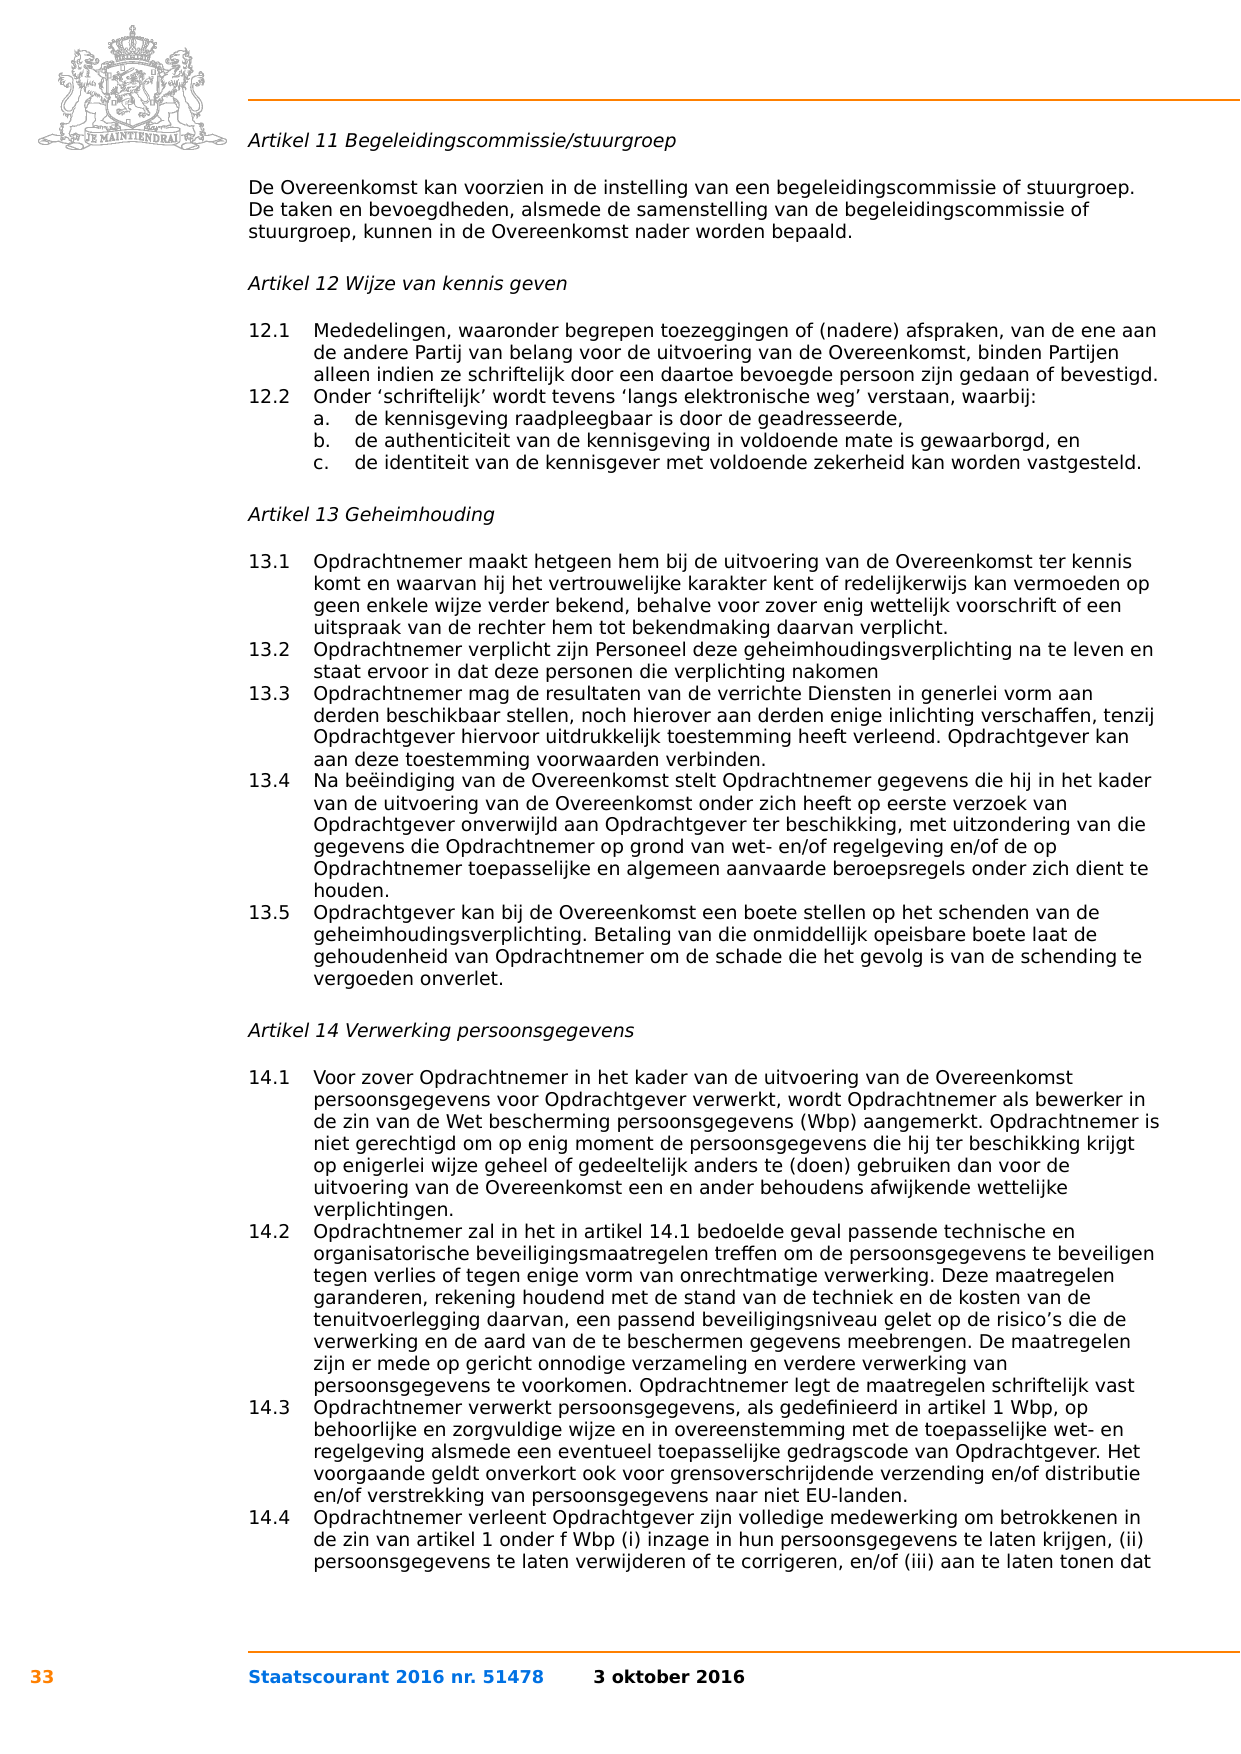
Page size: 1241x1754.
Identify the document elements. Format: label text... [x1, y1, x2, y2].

text 14.4 Opdrachtnemer verleent Opdrachtgever zijn volledige medewerking om betrokkenen in de zin van artikel 1 onder f Wbp (i) inzage in hun persoonsgegevens te laten krijgen, (ii) persoonsgegevens te laten verwijderen of te corrigeren, en/of (iii) aan te laten tonen dat [248, 1507, 1163, 1573]
text 13.4 Na beëindiging van de Overeenkomst stelt Opdrachtnemer gegevens die hij in het kader van de uitvoering van de Overeenkomst onder zich heeft op eerste verzoek van Opdrachtgever onverwijld aan Opdrachtgever ter beschikking, met uitzondering van die gegevens die Opdrachtnemer op grond van wet- en/of regelgeving en/of de op Opdrachtnemer toepasselijke en algemeen aanvaarde beroepsregels onder zich dient te houden. [248, 770, 1163, 902]
text 13.1 Opdrachtnemer maakt hetgeen hem bij de uitvoering van de Overeenkomst ter kennis komt en waarvan hij het vertrouwelijke karakter kent of redelijkerwijs kan vermoeden op geen enkele wijze verder bekend, behalve voor zover enig wettelijk voorschrift of een uitspraak van de rechter hem tot bekendmaking daarvan verplicht. [248, 551, 1163, 638]
text De Overeenkomst kan voorzien in de instelling van een begeleidingscommissie of stuurgroep. De taken en bevoegdheden, alsmede de samenstelling van de begeleidingscommissie of stuurgroep, kunnen in de Overeenkomst nader worden bepaald. [248, 177, 1163, 243]
text 13.2 Opdrachtnemer verplicht zijn Personeel deze geheimhoudingsverplichting na te leven en staat ervoor in dat deze personen die verplichting nakomen [248, 638, 1163, 682]
text 13.5 Opdrachtgever kan bij de Overeenkomst een boete stellen op het schenden van de geheimhoudingsverplichting. Betaling van die onmiddellijk opeisbare boete laat de gehoudenheid van Opdrachtnemer om de schade die het gevolg is van de schending te vergoeden onverlet. [248, 902, 1163, 990]
text 14.2 Opdrachtnemer zal in het in artikel 14.1 bedoelde geval passende technische en organisatorische beveiligingsmaatregelen treffen om de persoonsgegevens te beveiligen tegen verlies of tegen enige vorm van onrechtmatige verwerking. Deze maatregelen garanderen, rekening houdend met de stand van de techniek en de kosten van de tenuitvoerlegging daarvan, een passend beveiligingsniveau gelet op de risico’s die de verwerking en de aard van de te beschermen gegevens meebrengen. De maatregelen zijn er mede op gericht onnodige verzameling en verdere verwerking van persoonsgegevens te voorkomen. Opdrachtnemer legt de maatregelen schriftelijk vast [248, 1221, 1163, 1397]
text 13.3 Opdrachtnemer mag de resultaten van de verrichte Diensten in generlei vorm aan derden beschikbaar stellen, noch hierover aan derden enige inlichting verschaffen, tenzij Opdrachtgever hiervoor uitdrukkelijk toestemming heeft verleend. Opdrachtgever kan aan deze toestemming voorwaarden verbinden. [248, 682, 1163, 770]
text 14.3 Opdrachtnemer verwerkt persoonsgegevens, als gedefinieerd in artikel 1 Wbp, op behoorlijke en zorgvuldige wijze en in overeenstemming met de toepasselijke wet- en regelgeving alsmede een eventueel toepasselijke gedragscode van Opdrachtgever. Het voorgaande geldt onverkort ook voor grensoverschrijdende verzending en/of distributie en/of verstrekking van persoonsgegevens naar niet EU-landen. [248, 1397, 1163, 1507]
text a. de kennisgeving raadpleegbaar is door de geadresseerde, [313, 408, 1163, 430]
text 12.2 Onder ‘schriftelijk’ wordt tevens ‘langs elektronische weg’ verstaan, waarbij: [248, 386, 1163, 408]
subtitle Artikel 14 Verwerking persoonsgegevens [248, 1020, 1163, 1042]
subtitle Artikel 12 Wijze van kennis geven [248, 273, 1163, 295]
picture [38, 25, 227, 150]
text b. de authenticiteit van de kennisgeving in voldoende mate is gewaarborgd, en [313, 430, 1163, 452]
text c. de identiteit van de kennisgever met voldoende zekerheid kan worden vastgesteld. [313, 452, 1163, 474]
text 14.1 Voor zover Opdrachtnemer in het kader van de uitvoering van de Overeenkomst persoonsgegevens voor Opdrachtgever verwerkt, wordt Opdrachtnemer als bewerker in de zin van de Wet bescherming persoonsgegevens (Wbp) aangemerkt. Opdrachtnemer is niet gerechtigd om op enig moment de persoonsgegevens die hij ter beschikking krijgt op enigerlei wijze geheel of gedeeltelijk anders te (doen) gebruiken dan voor de uitvoering van de Overeenkomst een en ander behoudens afwijkende wettelijke verplichtingen. [248, 1067, 1163, 1221]
subtitle Artikel 11 Begeleidingscommissie/stuurgroep [248, 130, 1163, 152]
subtitle Artikel 13 Geheimhouding [248, 504, 1163, 526]
text 12.1 Mededelingen, waaronder begrepen toezeggingen of (nadere) afspraken, van de ene aan de andere Partij van belang voor de uitvoering van de Overeenkomst, binden Partijen alleen indien ze schriftelijk door een daartoe bevoegde persoon zijn gedaan of bevestigd. [248, 320, 1163, 386]
